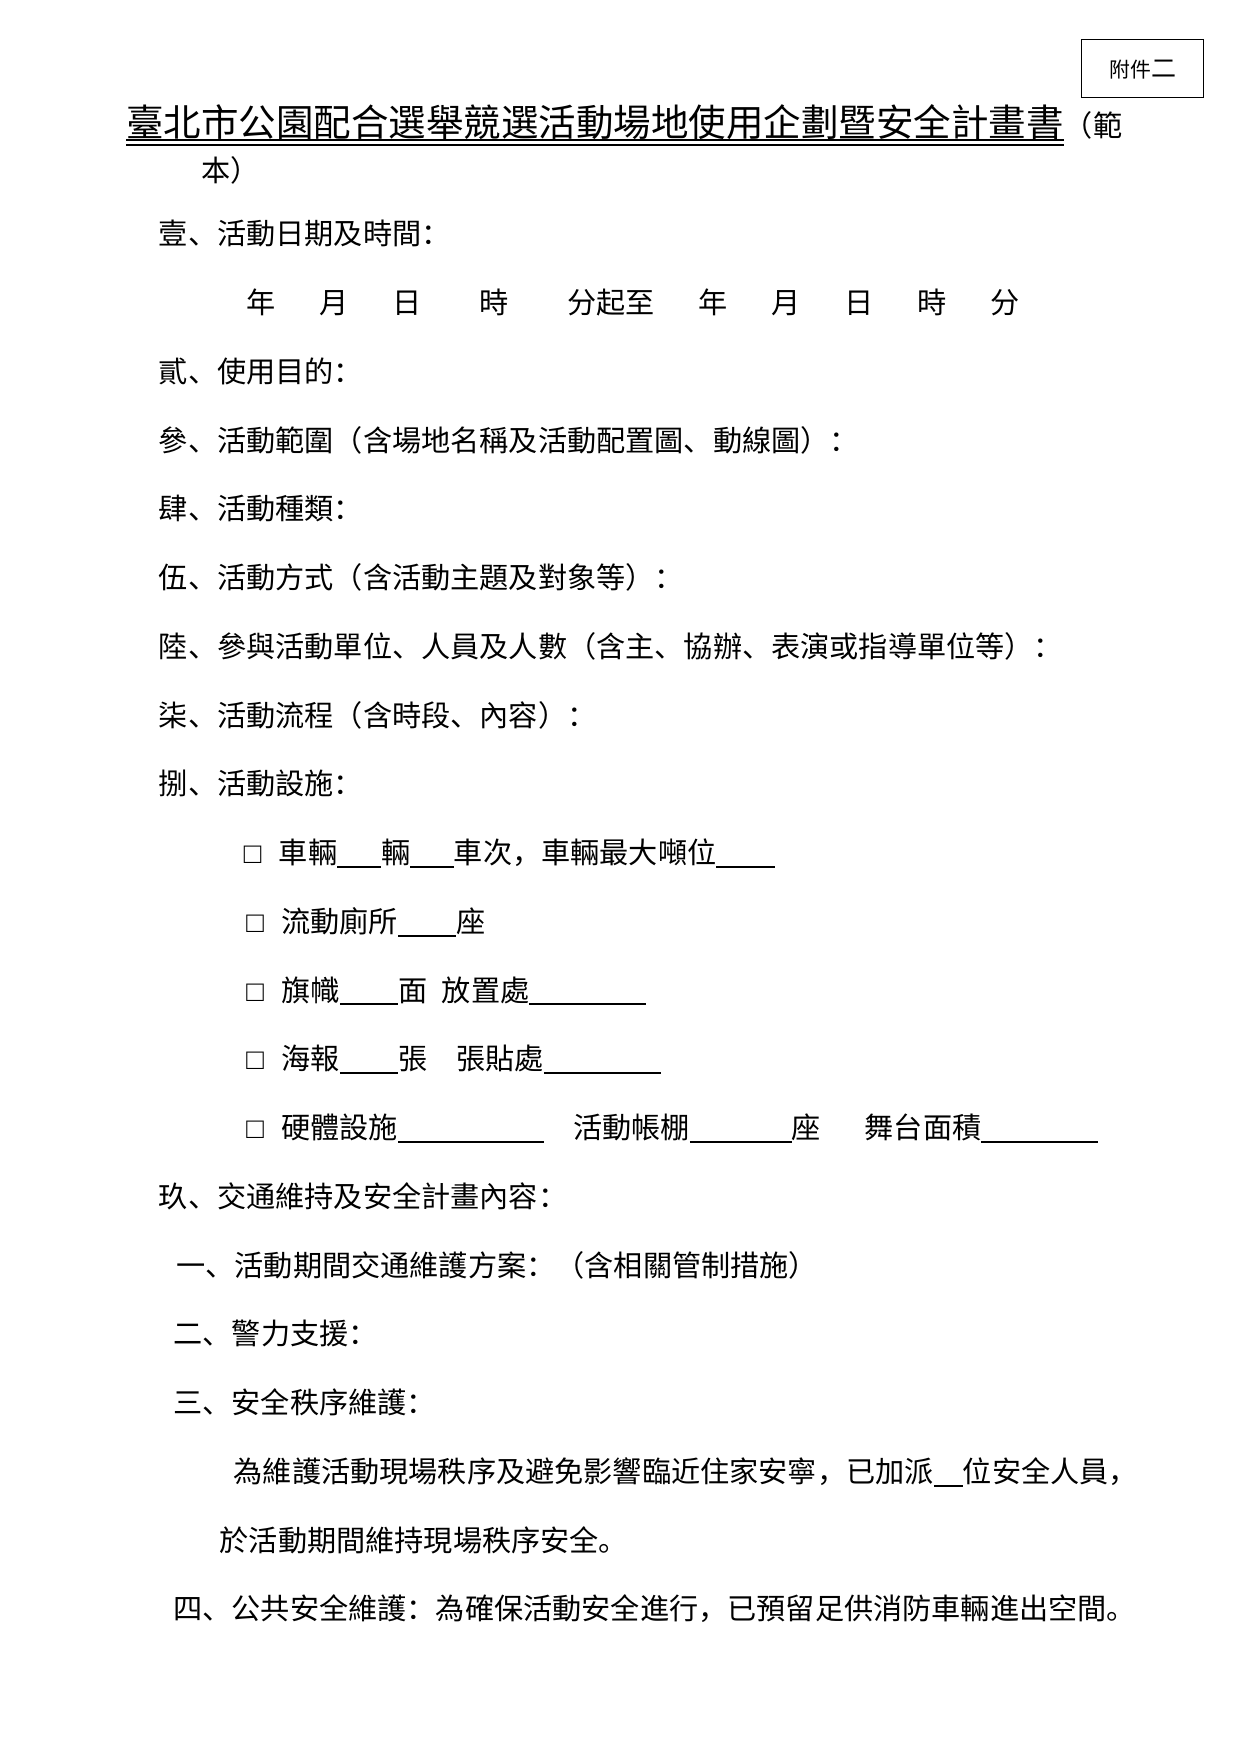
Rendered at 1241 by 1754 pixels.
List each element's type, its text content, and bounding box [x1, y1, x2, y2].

text 四、公共安全維護：為確保活動安全進行，已預留足供消防車輛進出空間。 [103, 1565, 1152, 1633]
text 伍、活動方式（含活動主題及對象等）： [89, 533, 1152, 602]
text 二、警力支援： [89, 1290, 1152, 1358]
text □ 海報 張 張貼處 [89, 1015, 1152, 1083]
text □ 車輛 輛 車次，車輛最大噸位 [89, 808, 1152, 877]
text □ 硬體設施 活動帳棚 座 舞台面積 [89, 1083, 1152, 1152]
text 壹、活動日期及時間： [89, 190, 1152, 258]
text 玖、交通維持及安全計畫內容： [89, 1152, 1152, 1221]
text □ 流動廁所 座 [89, 877, 1152, 946]
text 陸、參與活動單位、人員及人數（含主、協辦、表演或指導單位等）： [89, 602, 1152, 671]
text 肆、活動種類： [89, 465, 1152, 533]
text 臺北市公園配合選舉競選活動場地使用企劃暨安全計畫書（範本） [126, 93, 1152, 190]
text 為維護活動現場秩序及避免影響臨近住家安寧，已加派 位安全人員，於活動期間維持現場秩序安全。 [163, 1427, 1152, 1565]
text □ 旗幟 面 放置處 [89, 946, 1152, 1015]
text 年 月 日 時 分起至 年 月 日 時 分 [89, 258, 1152, 327]
text 參、活動範圍（含場地名稱及活動配置圖、動線圖）： [89, 396, 1152, 465]
text 三、安全秩序維護： [103, 1358, 1152, 1427]
text 貳、使用目的： [89, 327, 1152, 396]
text 柒、活動流程（含時段、內容）： [89, 671, 1152, 740]
text 捌、活動設施： [89, 740, 1152, 808]
text 一、活動期間交通維護方案：（含相關管制措施） [89, 1221, 1152, 1290]
text 附件二 [1091, 49, 1194, 85]
